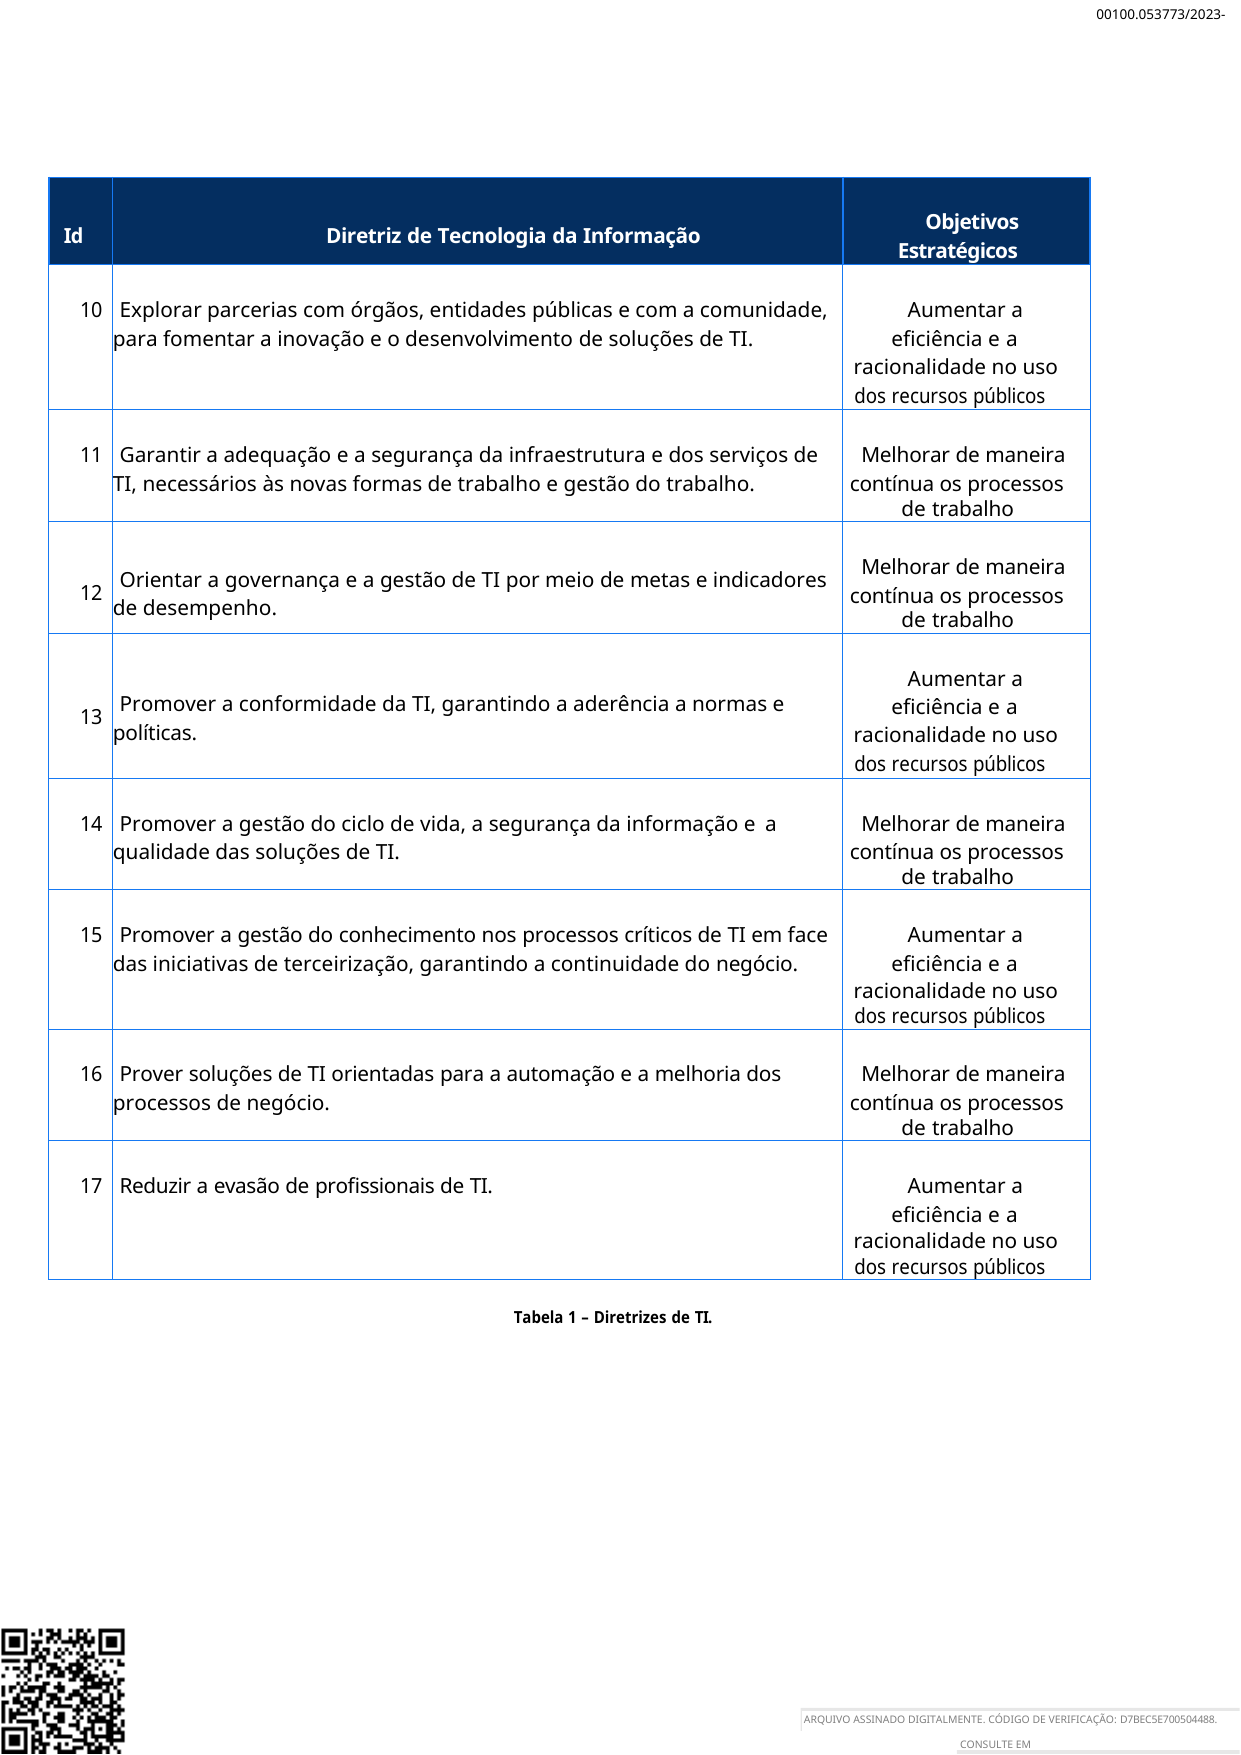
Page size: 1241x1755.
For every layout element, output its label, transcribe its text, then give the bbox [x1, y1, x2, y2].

table_cell Orientar a governança e a gestão de TI por meio de metas e indicadores de desempenho. [113, 522, 842, 632]
table_cell Prover soluções de TI orientadas para a automação e a melhoria dos processos de negócio. [113, 1030, 842, 1140]
table_cell Promover a gestão do conhecimento nos processos críticos de TI em face das iniciativas de terceirização, garantindo a continuidade do negócio. [113, 890, 842, 1029]
table_cell Melhorar de maneira contínua os processos de trabalho [843, 522, 1090, 632]
table_header Id [50, 178, 112, 264]
table_header Objetivos Estratégicos [844, 178, 1089, 264]
table_cell 17 [49, 1141, 112, 1279]
table_cell Promover a gestão do ciclo de vida, a segurança da informação e a qualidade das soluções de TI. [113, 779, 842, 889]
table_cell Aumentar a eficiência e a racionalidade no uso dos recursos públicos [843, 634, 1090, 777]
table_cell Melhorar de maneira contínua os processos de trabalho [843, 779, 1090, 889]
table_cell 10 [49, 265, 112, 409]
table_header Diretriz de Tecnologia da Informação [113, 178, 842, 264]
table_cell Melhorar de maneira contínua os processos de trabalho [843, 410, 1090, 521]
table_cell Explorar parcerias com órgãos, entidades públicas e com a comunidade, para fomentar a inovação e o desenvolvimento de soluções de TI. [113, 265, 842, 409]
table_cell Garantir a adequação e a segurança da infraestrutura e dos serviços de TI, necessários às novas formas de trabalho e gestão do trabalho. [113, 410, 842, 521]
table_cell Aumentar a eficiência e a racionalidade no uso dos recursos públicos [843, 890, 1090, 1029]
table_cell Aumentar a eficiência e a racionalidade no uso dos recursos públicos [843, 1141, 1090, 1279]
table_cell 13 [49, 634, 112, 777]
table_cell 16 [49, 1030, 112, 1140]
table_cell Promover a conformidade da TI, garantindo a aderência a normas e políticas. [113, 634, 842, 777]
table_cell 11 [49, 410, 112, 521]
text Tabela 1 – Diretrizes de TI. [29, 1306, 1197, 1328]
table_cell 14 [49, 779, 112, 889]
table_cell 15 [49, 890, 112, 1029]
table_cell Aumentar a eficiência e a racionalidade no uso dos recursos públicos [843, 265, 1090, 409]
table_cell 12 [49, 522, 112, 632]
table_cell Reduzir a evasão de profissionais de TI. [113, 1141, 842, 1279]
table_cell Melhorar de maneira contínua os processos de trabalho [843, 1030, 1090, 1140]
